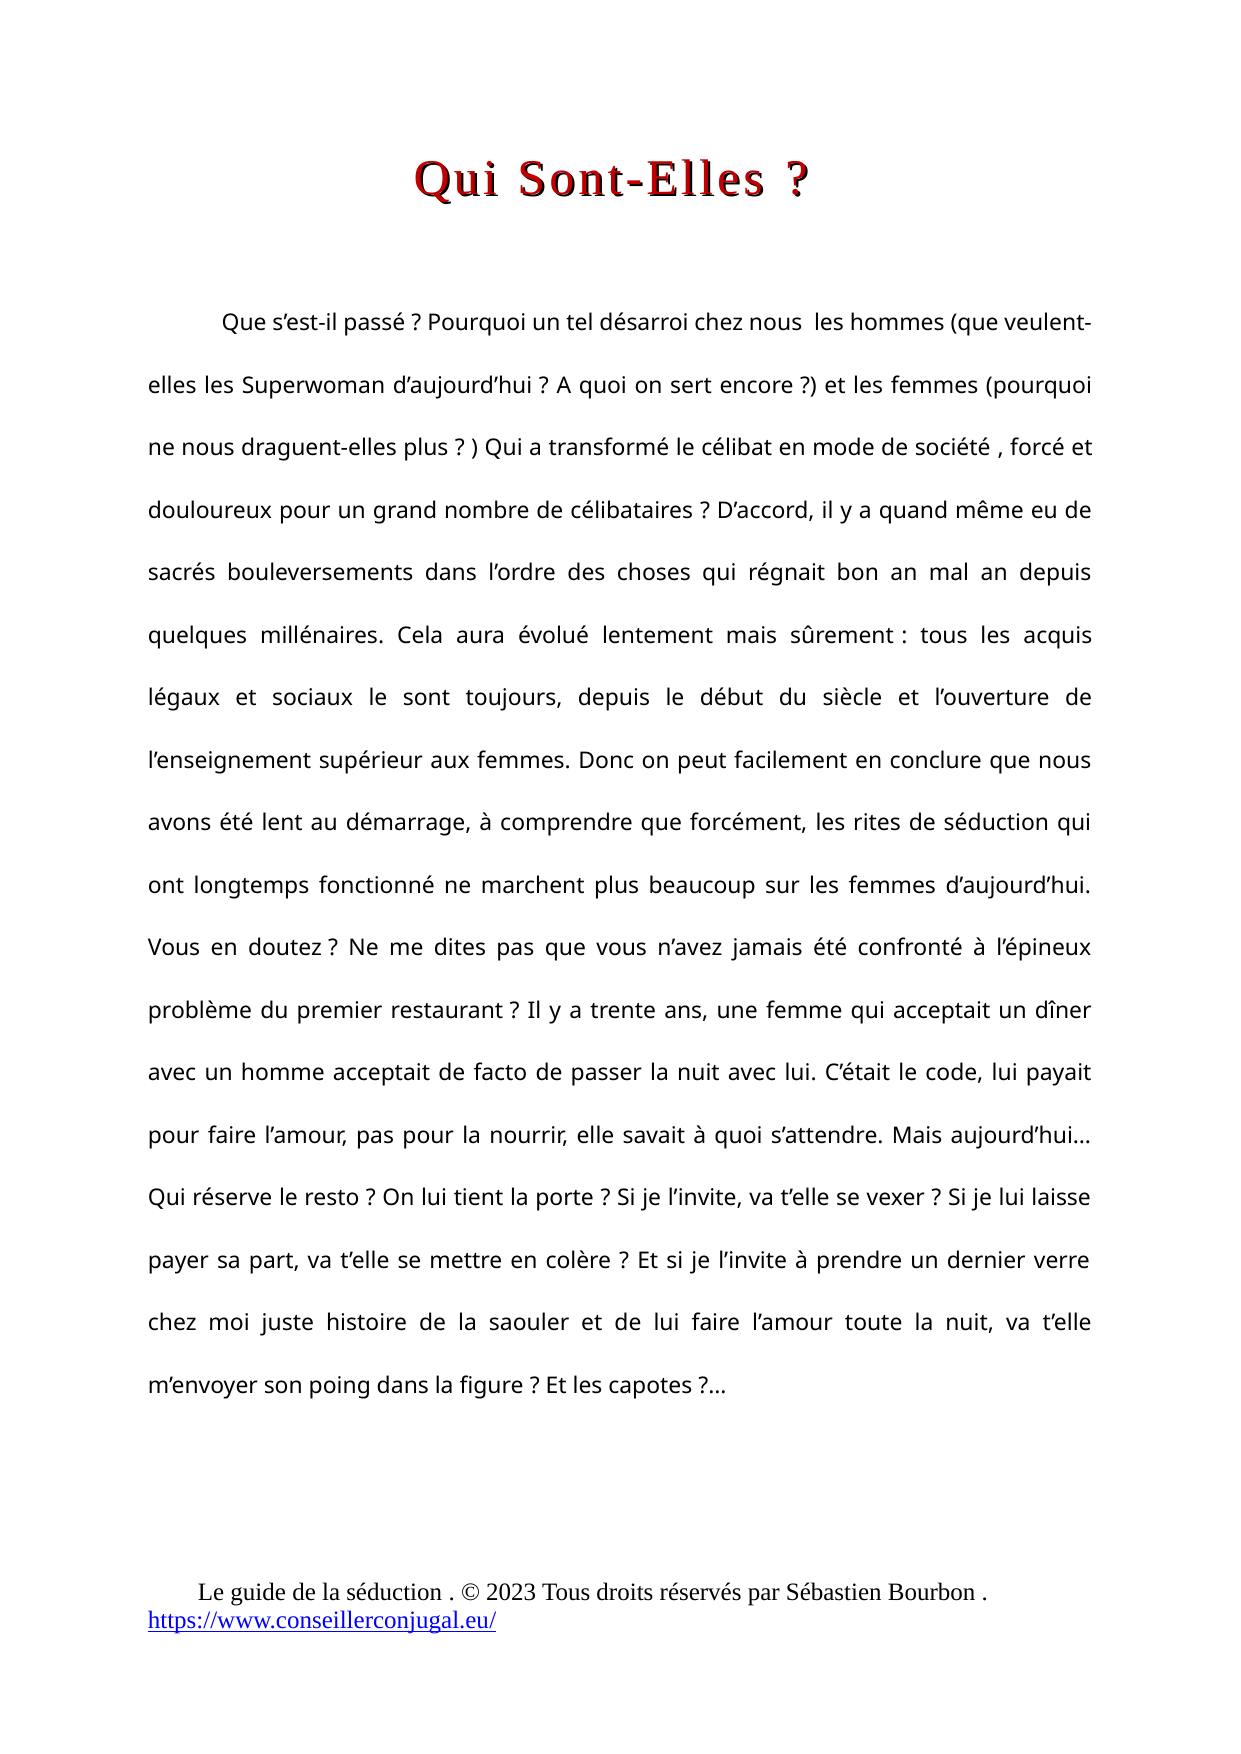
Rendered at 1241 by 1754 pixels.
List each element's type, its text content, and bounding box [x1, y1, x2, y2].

subtitle Qui Sont-Elles ? [148, 148, 1092, 205]
text Que s’est-il passé ? Pourquoi un tel désarroi chez nous les hommes (que veulent-elles les Superwoman d’aujourd’hui ? A quoi on sert encore ?) et les femmes (pourquoi ne nous draguent-elles plus ? ) Qui a transformé le célibat en mode de société , forcé et douloureux pour un grand nombre de célibataires ? D’accord, il y a quand même eu de sacrés bouleversements dans l’ordre des choses qui régnait bon an mal an depuis quelques millénaires. Cela aura évolué lentement mais sûrement : tous les acquis légaux et sociaux le sont toujours, depuis le début du siècle et l’ouverture de l’enseignement supérieur aux femmes. Donc on peut facilement en conclure que nous avons été lent au démarrage, à comprendre que forcément, les rites de séduction qui ont longtemps fonctionné ne marchent plus beaucoup sur les femmes d’aujourd’hui. Vous en doutez ? Ne me dites pas que vous n’avez jamais été confronté à l’épineux problème du premier restaurant ? Il y a trente ans, une femme qui acceptait un dîner avec un homme acceptait de facto de passer la nuit avec lui. C’était le code, lui payait pour faire l’amour, pas pour la nourrir, elle savait à quoi s’attendre. Mais aujourd’hui… Qui réserve le resto ? On lui tient la porte ? Si je l’invite, va t’elle se vexer ? Si je lui laisse payer sa part, va t’elle se mettre en colère ? Et si je l’invite à prendre un dernier verre chez moi juste histoire de la saouler et de lui faire l’amour toute la nuit, va t’elle m’envoyer son poing dans la figure ? Et les capotes ?… [148, 306, 1092, 1400]
